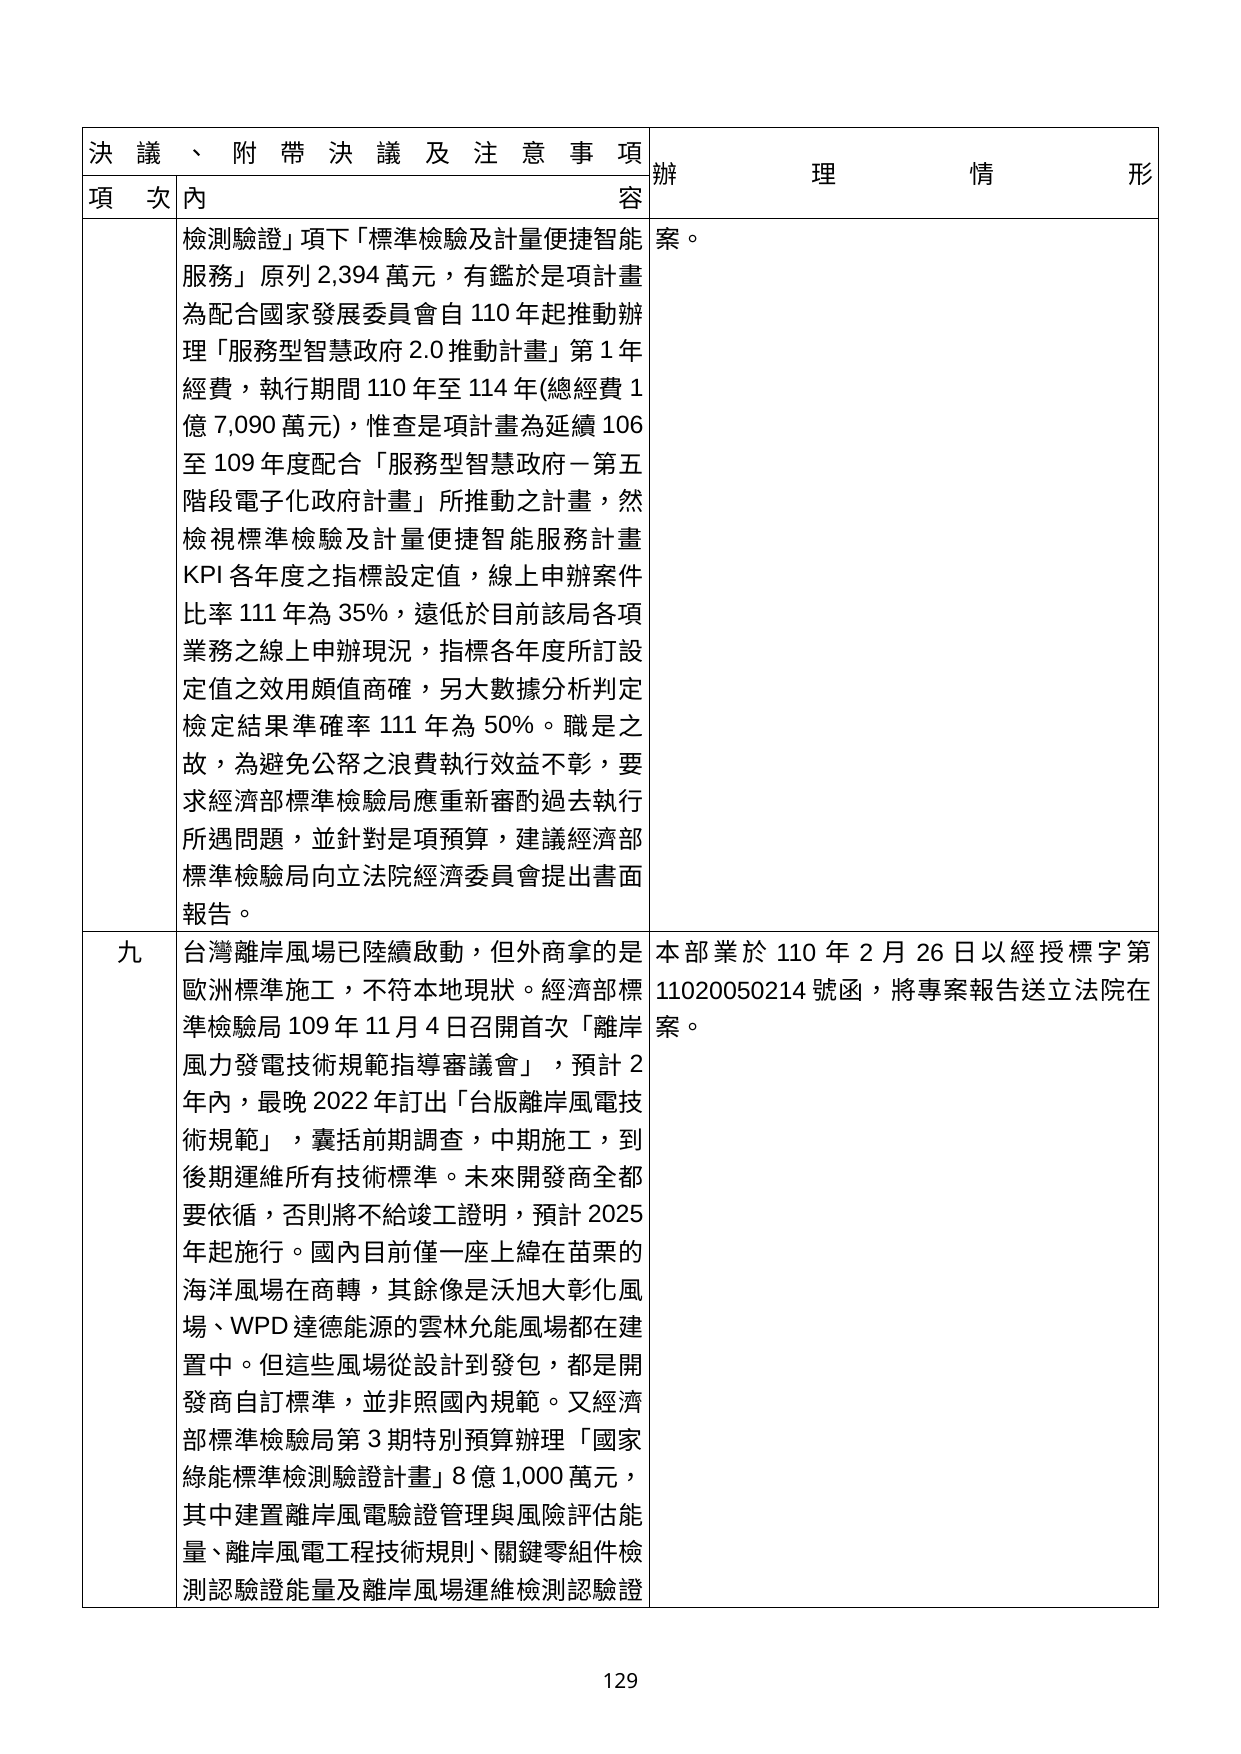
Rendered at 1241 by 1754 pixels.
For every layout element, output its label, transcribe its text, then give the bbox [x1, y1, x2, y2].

table_cell 檢測驗證」項下「標準檢驗及計量便捷智能服務」原列2,394萬元，有鑑於是項計畫為配合國家發展委員會自110年起推動辦理「服務型智慧政府2.0推動計畫」第1年經費，執行期間110年至114年(總經費1億7,090萬元)，惟查是項計畫為延續106至109年度配合「服務型智慧政府－第五階段電子化政府計畫」所推動之計畫，然檢視標準檢驗及計量便捷智能服務計畫KPI各年度之指標設定值，線上申辦案件比率111年為35%，遠低於目前該局各項業務之線上申辦現況，指標各年度所訂設定值之效用頗值商確，另大數據分析判定檢定結果準確率111年為50%。職是之故，為避免公帑之浪費執行效益不彰，要求經濟部標準檢驗局應重新審酌過去執行所遇問題，並針對是項預算，建議經濟部標準檢驗局向立法院經濟委員會提出書面報告。 [177, 219, 649, 931]
table_cell 項次 [83, 176, 176, 217]
table_cell 案。 [650, 219, 1158, 931]
table_cell 本部業於110年2月26日以經授標字第11020050214號函，將專案報告送立法院在案。 [650, 932, 1158, 1607]
table_header 辦理情形 [650, 128, 1158, 217]
table_header 決議、附帶決議及注意事項 [83, 128, 649, 175]
table_cell 內容 [177, 176, 649, 217]
table_cell [83, 219, 176, 931]
table_cell 九 [83, 932, 176, 1607]
table_cell 台灣離岸風場已陸續啟動，但外商拿的是歐洲標準施工，不符本地現狀。經濟部標準檢驗局109年11月4日召開首次「離岸風力發電技術規範指導審議會」，預計2年內，最晚2022年訂出「台版離岸風電技術規範」，囊括前期調查，中期施工，到後期運維所有技術標準。未來開發商全都要依循，否則將不給竣工證明，預計2025年起施行。國內目前僅一座上緯在苗栗的海洋風場在商轉，其餘像是沃旭大彰化風場、WPD達德能源的雲林允能風場都在建置中。但這些風場從設計到發包，都是開發商自訂標準，並非照國內規範。又經濟部標準檢驗局第3期特別預算辦理「國家綠能標準檢測驗證計畫」8億1,000萬元，其中建置離岸風電驗證管理與風險評估能量、離岸風電工程技術規則、關鍵零組件檢測認驗證能量及離岸風場運維檢測認驗證 [177, 932, 649, 1607]
